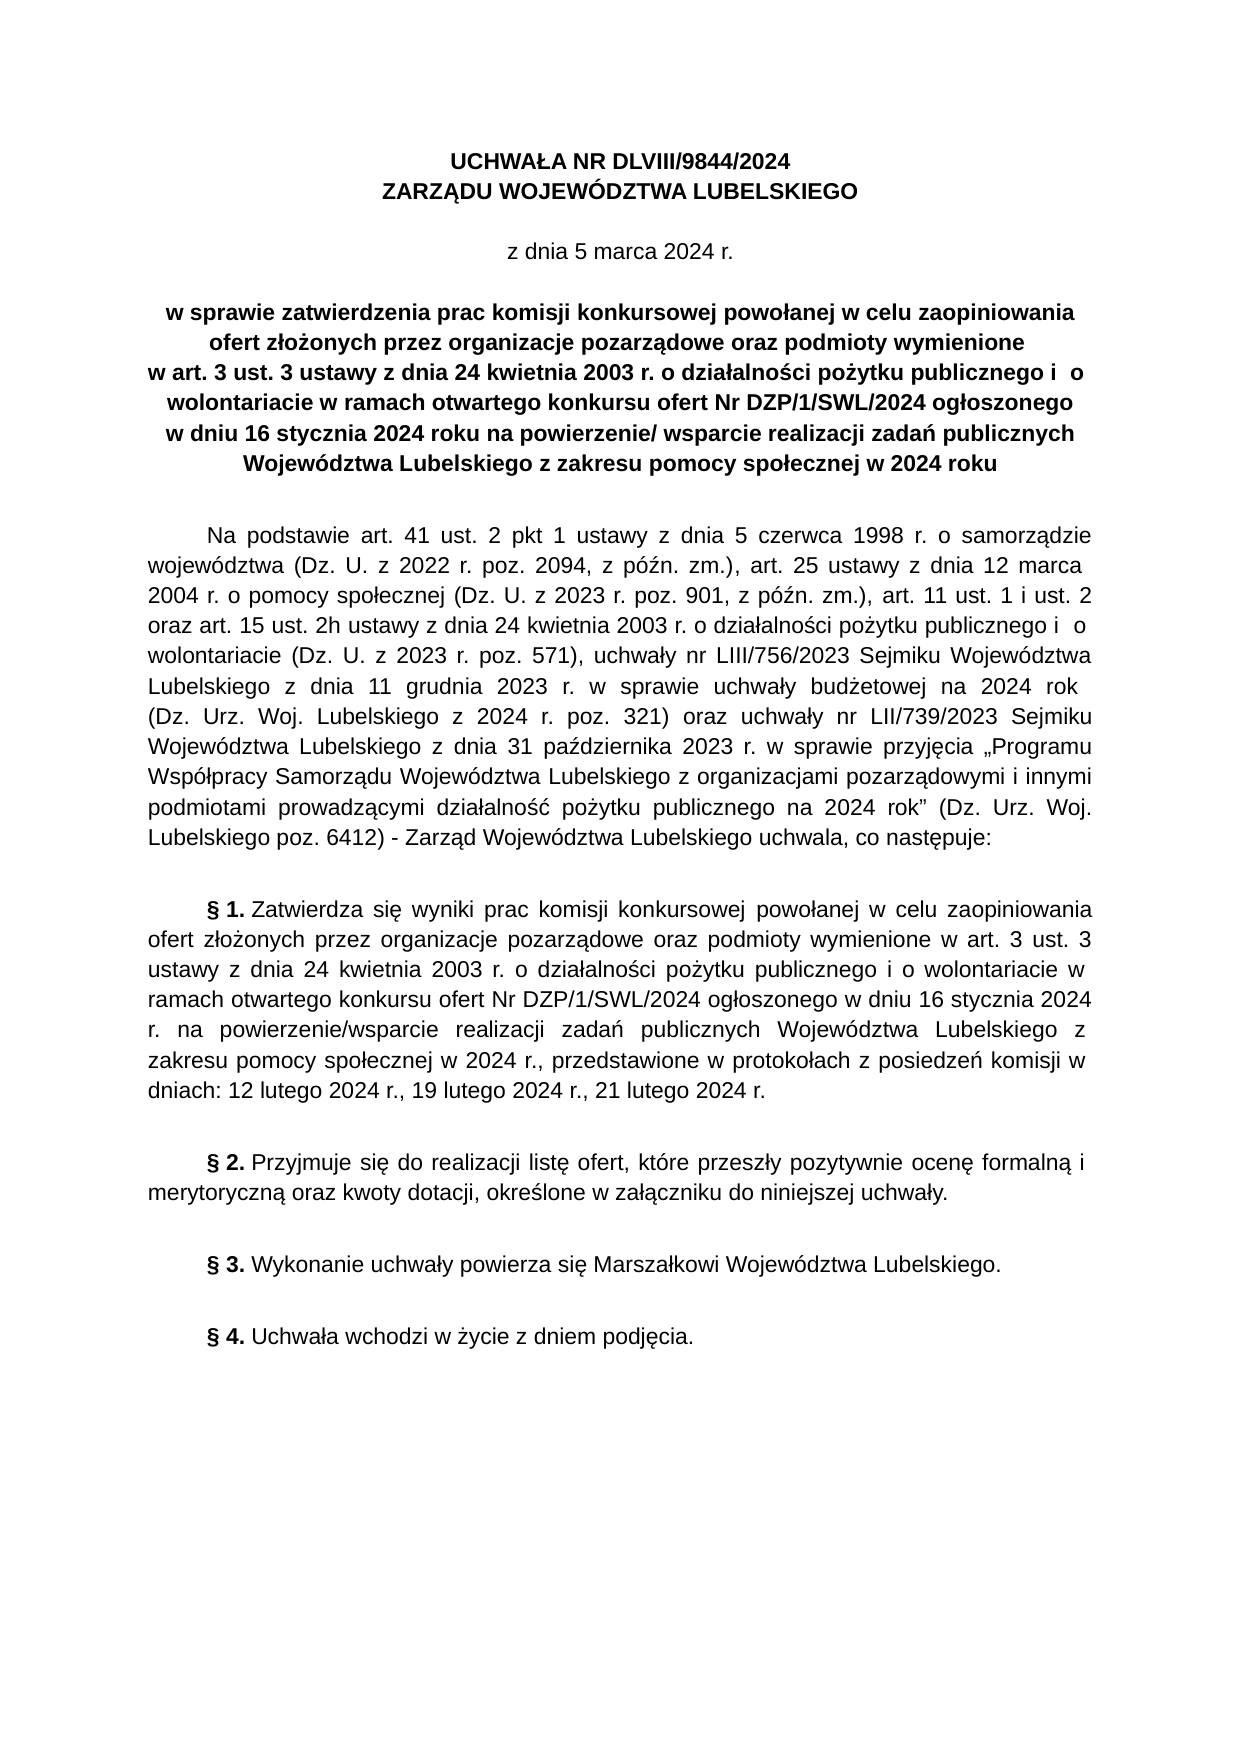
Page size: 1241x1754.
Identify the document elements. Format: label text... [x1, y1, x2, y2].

list Wykonanie uchwały powierza się Marszałkowi Województwa Lubelskiego. [148, 1251, 1093, 1277]
list Przyjmuje się do realizacji listę ofert, które przeszły pozytywnie ocenę formalną i merytoryczną oraz kwoty dotacji, określone w załączniku do niniejszej uchwały. [148, 1149, 1093, 1205]
subtitle UCHWAŁA NR DLVIII/9844/2024 ZARZĄDU WOJEWÓDZTWA LUBELSKIEGO z dnia 5 marca 2024 r. w sprawie zatwierdzenia prac komisji konkursowej powołanej w celu zaopiniowania ofert złożonych przez organizacje pozarządowe oraz podmioty wymienione w art. 3 ust. 3 ustawy z dnia 24 kwietnia 2003 r. o działalności pożytku publicznego i o wolontariacie w ramach otwartego konkursu ofert Nr DZP/1/SWL/2024 ogłoszonego w dniu 16 stycznia 2024 roku na powierzenie/ wsparcie realizacji zadań publicznych Województwa Lubelskiego z zakresu pomocy społecznej w 2024 roku [148, 148, 1093, 476]
list Zatwierdza się wyniki prac komisji konkursowej powołanej w celu zaopiniowania ofert złożonych przez organizacje pozarządowe oraz podmioty wymienione w art. 3 ust. 3 ustawy z dnia 24 kwietnia 2003 r. o działalności pożytku publicznego i o wolontariacie w ramach otwartego konkursu ofert Nr DZP/1/SWL/2024 ogłoszonego w dniu 16 stycznia 2024 r. na powierzenie/wsparcie realizacji zadań publicznych Województwa Lubelskiego z zakresu pomocy społecznej w 2024 r., przedstawione w protokołach z posiedzeń komisji w dniach: 12 lutego 2024 r., 19 lutego 2024 r., 21 lutego 2024 r. [148, 896, 1093, 1103]
list Uchwała wchodzi w życie z dniem podjęcia. [148, 1323, 1093, 1349]
text Na podstawie art. 41 ust. 2 pkt 1 ustawy z dnia 5 czerwca 1998 r. o samorządzie województwa (Dz. U. z 2022 r. poz. 2094, z późn. zm.), art. 25 ustawy z dnia 12 marca 2004 r. o pomocy społecznej (Dz. U. z 2023 r. poz. 901, z późn. zm.), art. 11 ust. 1 i ust. 2 oraz art. 15 ust. 2h ustawy z dnia 24 kwietnia 2003 r. o działalności pożytku publicznego i o wolontariacie (Dz. U. z 2023 r. poz. 571), uchwały nr LIII/756/2023 Sejmiku Województwa Lubelskiego z dnia 11 grudnia 2023 r. w sprawie uchwały budżetowej na 2024 rok (Dz. Urz. Woj. Lubelskiego z 2024 r. poz. 321) oraz uchwały nr LII/739/2023 Sejmiku Województwa Lubelskiego z dnia 31 października 2023 r. w sprawie przyjęcia „Programu Współpracy Samorządu Województwa Lubelskiego z organizacjami pozarządowymi i innymi podmiotami prowadzącymi działalność pożytku publicznego na 2024 rok” (Dz. Urz. Woj. Lubelskiego poz. 6412) - Zarząd Województwa Lubelskiego uchwala, co następuje: [148, 522, 1093, 850]
